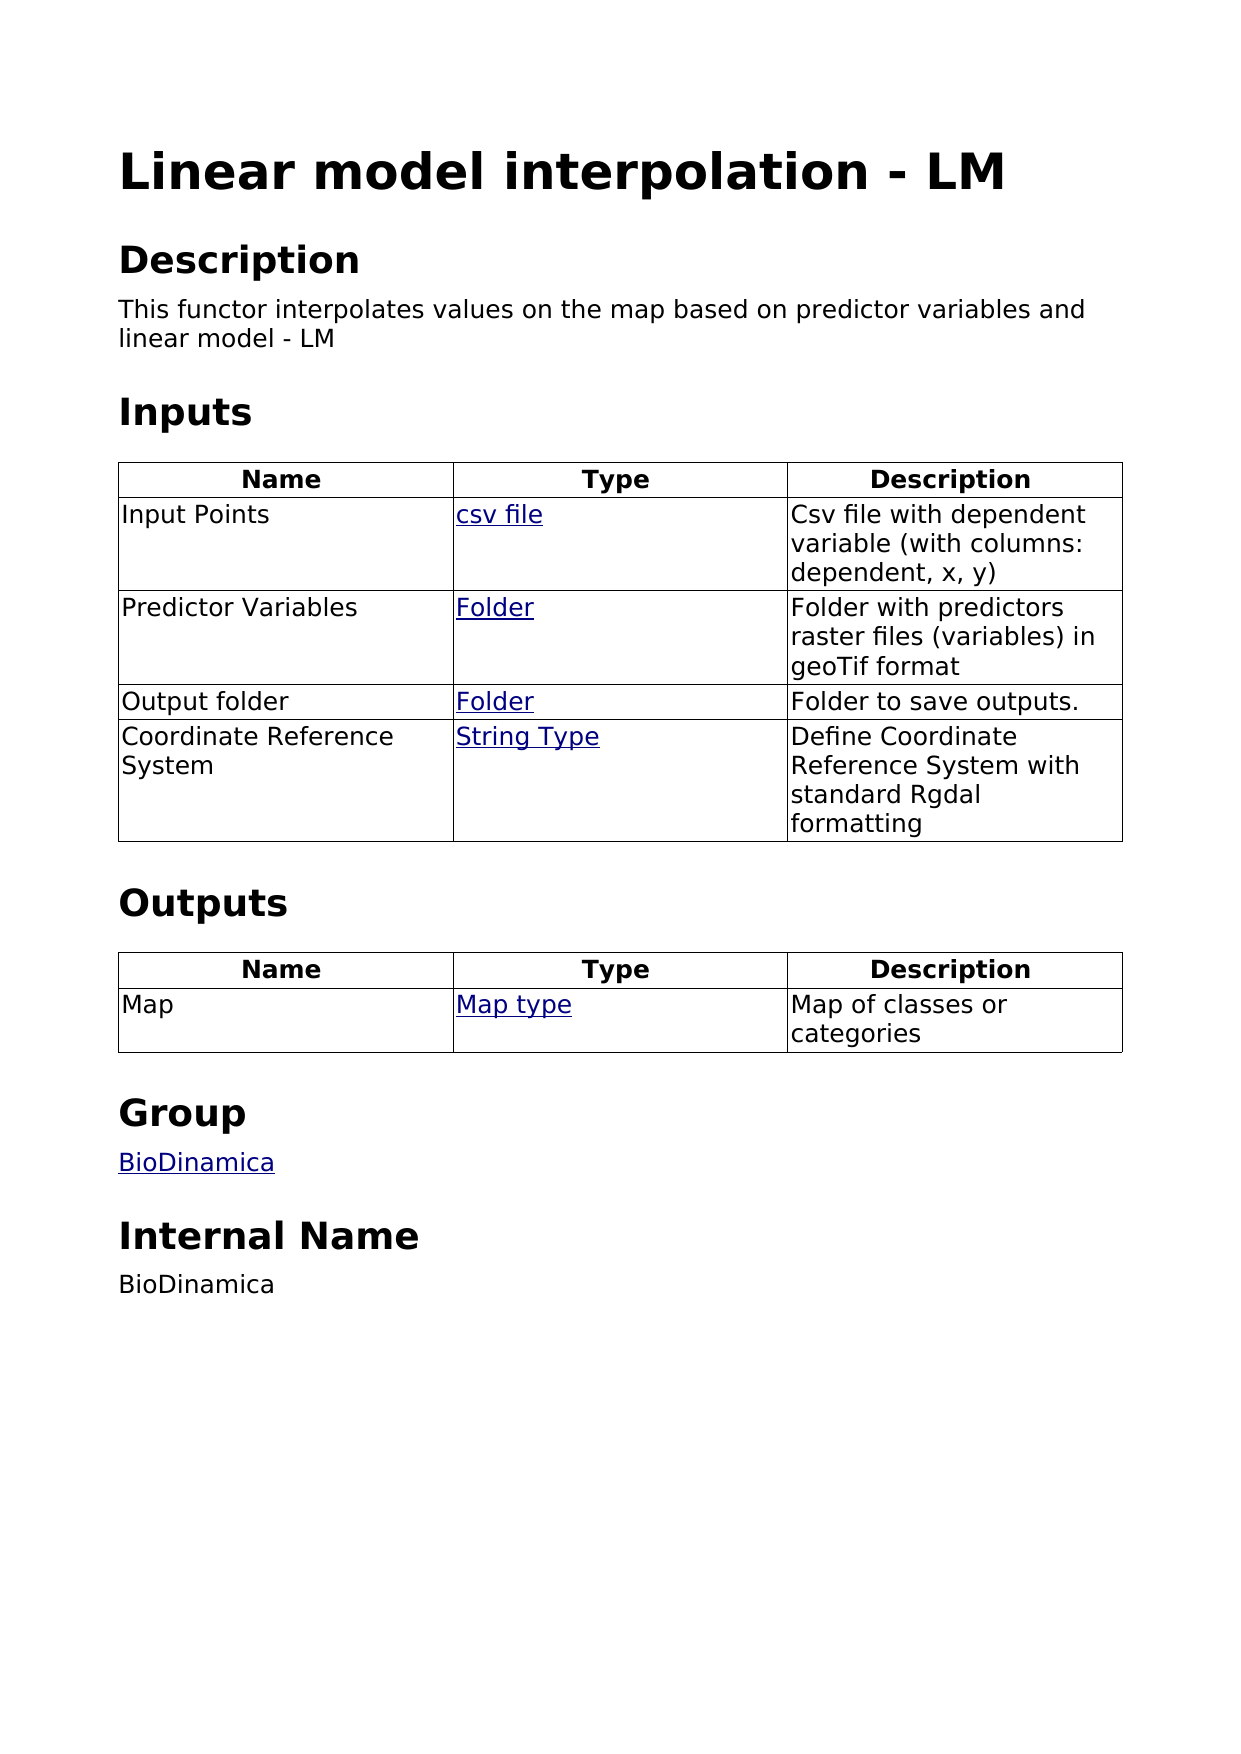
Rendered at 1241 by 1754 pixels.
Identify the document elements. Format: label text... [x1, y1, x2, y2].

table_cell Map of classes or categories [788, 989, 1122, 1052]
table_cell Map type [454, 989, 787, 1052]
table_cell Folder to save outputs. [788, 685, 1122, 719]
table_cell Input Points [119, 498, 453, 590]
subtitle Outputs [118, 881, 1122, 925]
text BioDinamica [118, 1271, 1122, 1300]
table_cell Csv file with dependent variable (with columns: dependent, x, y) [788, 498, 1122, 590]
table_cell Folder with predictors raster files (variables) in geoTif format [788, 591, 1122, 684]
subtitle Internal Name [118, 1214, 1122, 1258]
table_cell Define Coordinate Reference System with standard Rgdal formatting [788, 720, 1122, 841]
table_cell Predictor Variables [119, 591, 453, 684]
table_cell Folder [454, 591, 787, 684]
table_header Name [119, 463, 453, 497]
table_cell Output folder [119, 685, 453, 719]
table_cell Map [119, 989, 453, 1052]
table_header Description [788, 463, 1122, 497]
subtitle Group [118, 1092, 1122, 1135]
table_cell String Type [454, 720, 787, 841]
table_cell Coordinate Reference System [119, 720, 453, 841]
subtitle Inputs [118, 391, 1122, 434]
subtitle Description [118, 239, 1122, 282]
table_header Name [119, 953, 453, 987]
text BioDinamica [118, 1148, 1122, 1177]
table_header Description [788, 953, 1122, 987]
text This functor interpolates values on the map based on predictor variables and linear model - LM [118, 295, 1122, 353]
table_header Type [454, 953, 787, 987]
subtitle Linear model interpolation - LM [118, 143, 1122, 201]
table_cell Folder [454, 685, 787, 719]
table_cell csv file [454, 498, 787, 590]
table_header Type [454, 463, 787, 497]
